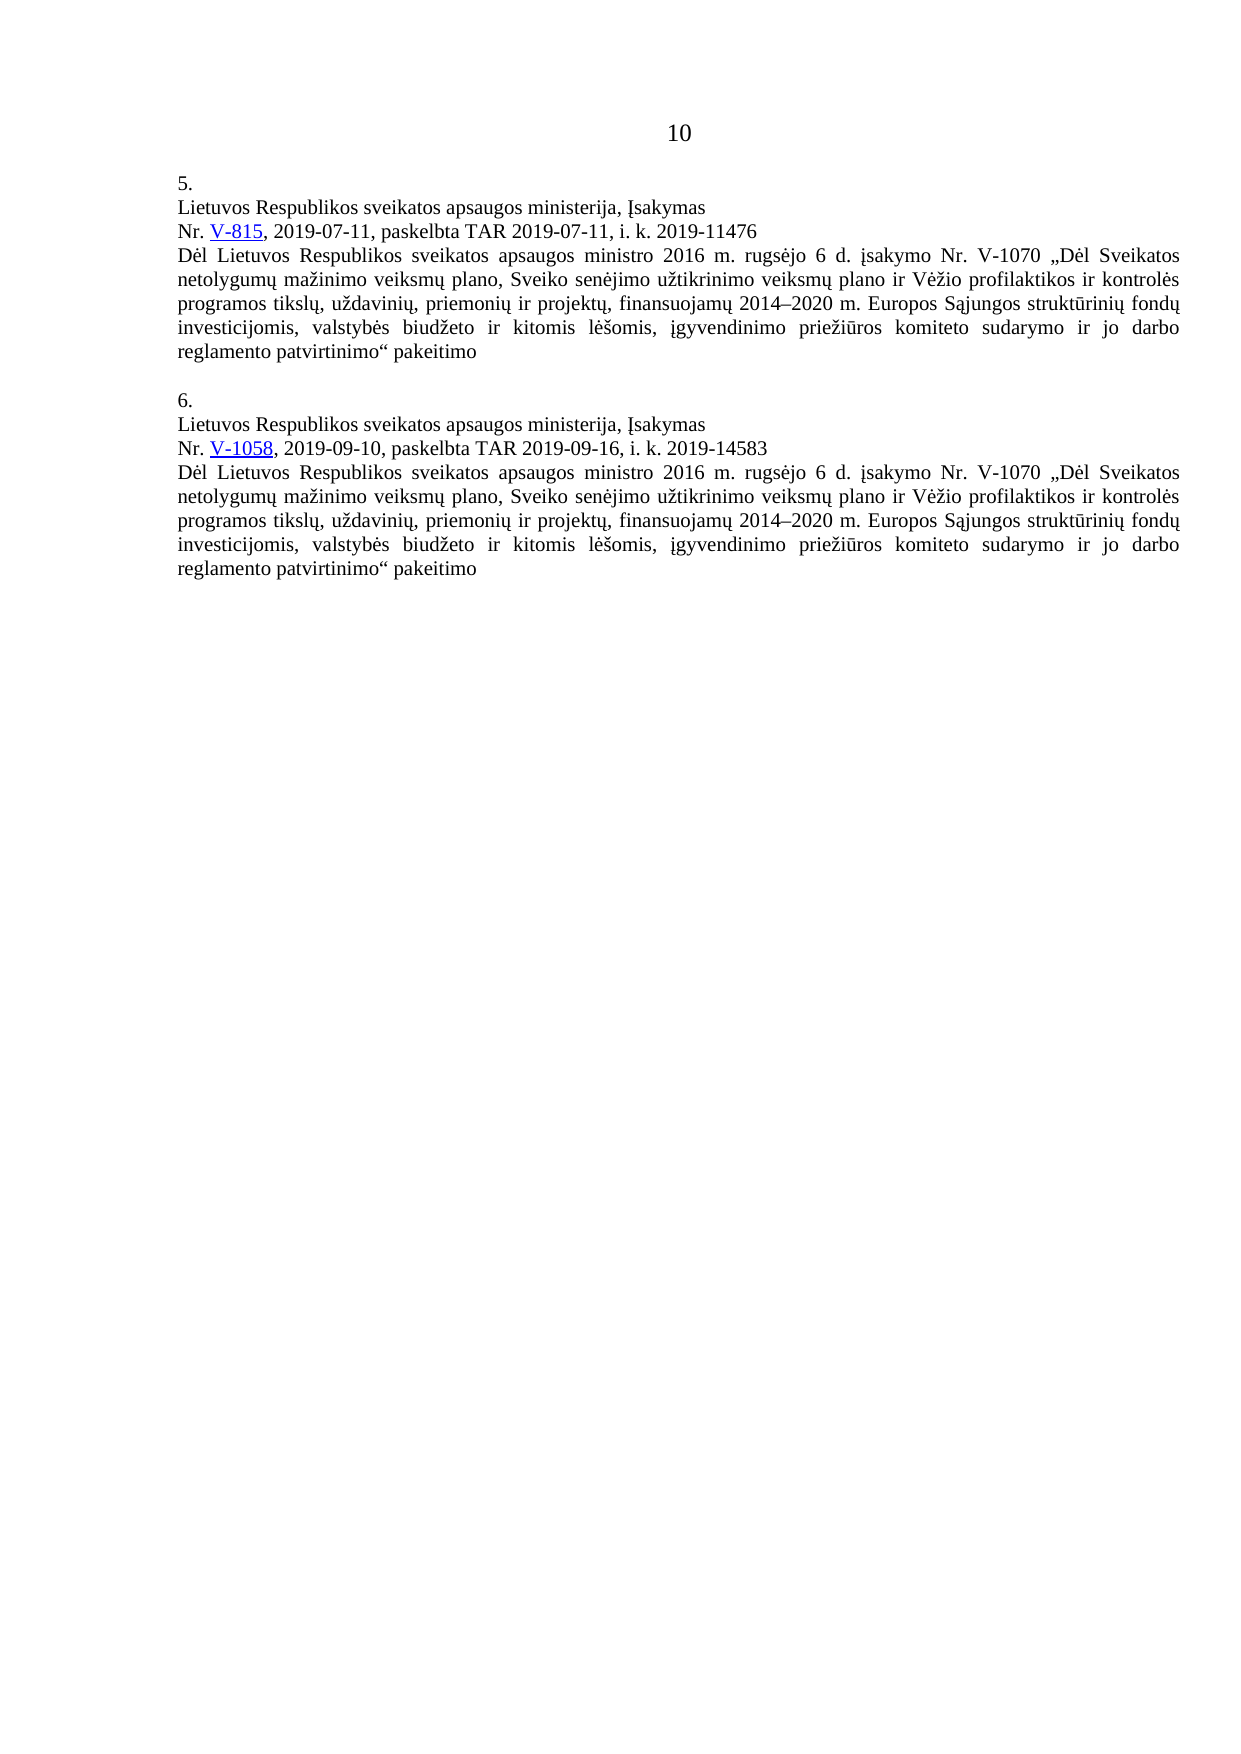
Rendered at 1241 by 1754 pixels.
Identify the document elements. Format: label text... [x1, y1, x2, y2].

text Lietuvos Respublikos sveikatos apsaugos ministerija, Įsakymas [177, 195, 1181, 219]
text Nr. V-815, 2019-07-11, paskelbta TAR 2019-07-11, i. k. 2019-11476 [177, 219, 1181, 243]
text 6. [177, 387, 1181, 412]
text Nr. V-1058, 2019-09-10, paskelbta TAR 2019-09-16, i. k. 2019-14583 [177, 436, 1181, 460]
text 5. [177, 171, 1181, 195]
text Dėl Lietuvos Respublikos sveikatos apsaugos ministro 2016 m. rugsėjo 6 d. įsakymo Nr. V-1070 „Dėl Sveikatos netolygumų mažinimo veiksmų plano, Sveiko senėjimo užtikrinimo veiksmų plano ir Vėžio profilaktikos ir kontrolės programos tikslų, uždavinių, priemonių ir projektų, finansuojamų 2014–2020 m. Europos Sąjungos struktūrinių fondų investicijomis, valstybės biudžeto ir kitomis lėšomis, įgyvendinimo priežiūros komiteto sudarymo ir jo darbo reglamento patvirtinimo“ pakeitimo [177, 243, 1181, 363]
text Dėl Lietuvos Respublikos sveikatos apsaugos ministro 2016 m. rugsėjo 6 d. įsakymo Nr. V-1070 „Dėl Sveikatos netolygumų mažinimo veiksmų plano, Sveiko senėjimo užtikrinimo veiksmų plano ir Vėžio profilaktikos ir kontrolės programos tikslų, uždavinių, priemonių ir projektų, finansuojamų 2014–2020 m. Europos Sąjungos struktūrinių fondų investicijomis, valstybės biudžeto ir kitomis lėšomis, įgyvendinimo priežiūros komiteto sudarymo ir jo darbo reglamento patvirtinimo“ pakeitimo [177, 460, 1181, 580]
text Lietuvos Respublikos sveikatos apsaugos ministerija, Įsakymas [177, 412, 1181, 436]
